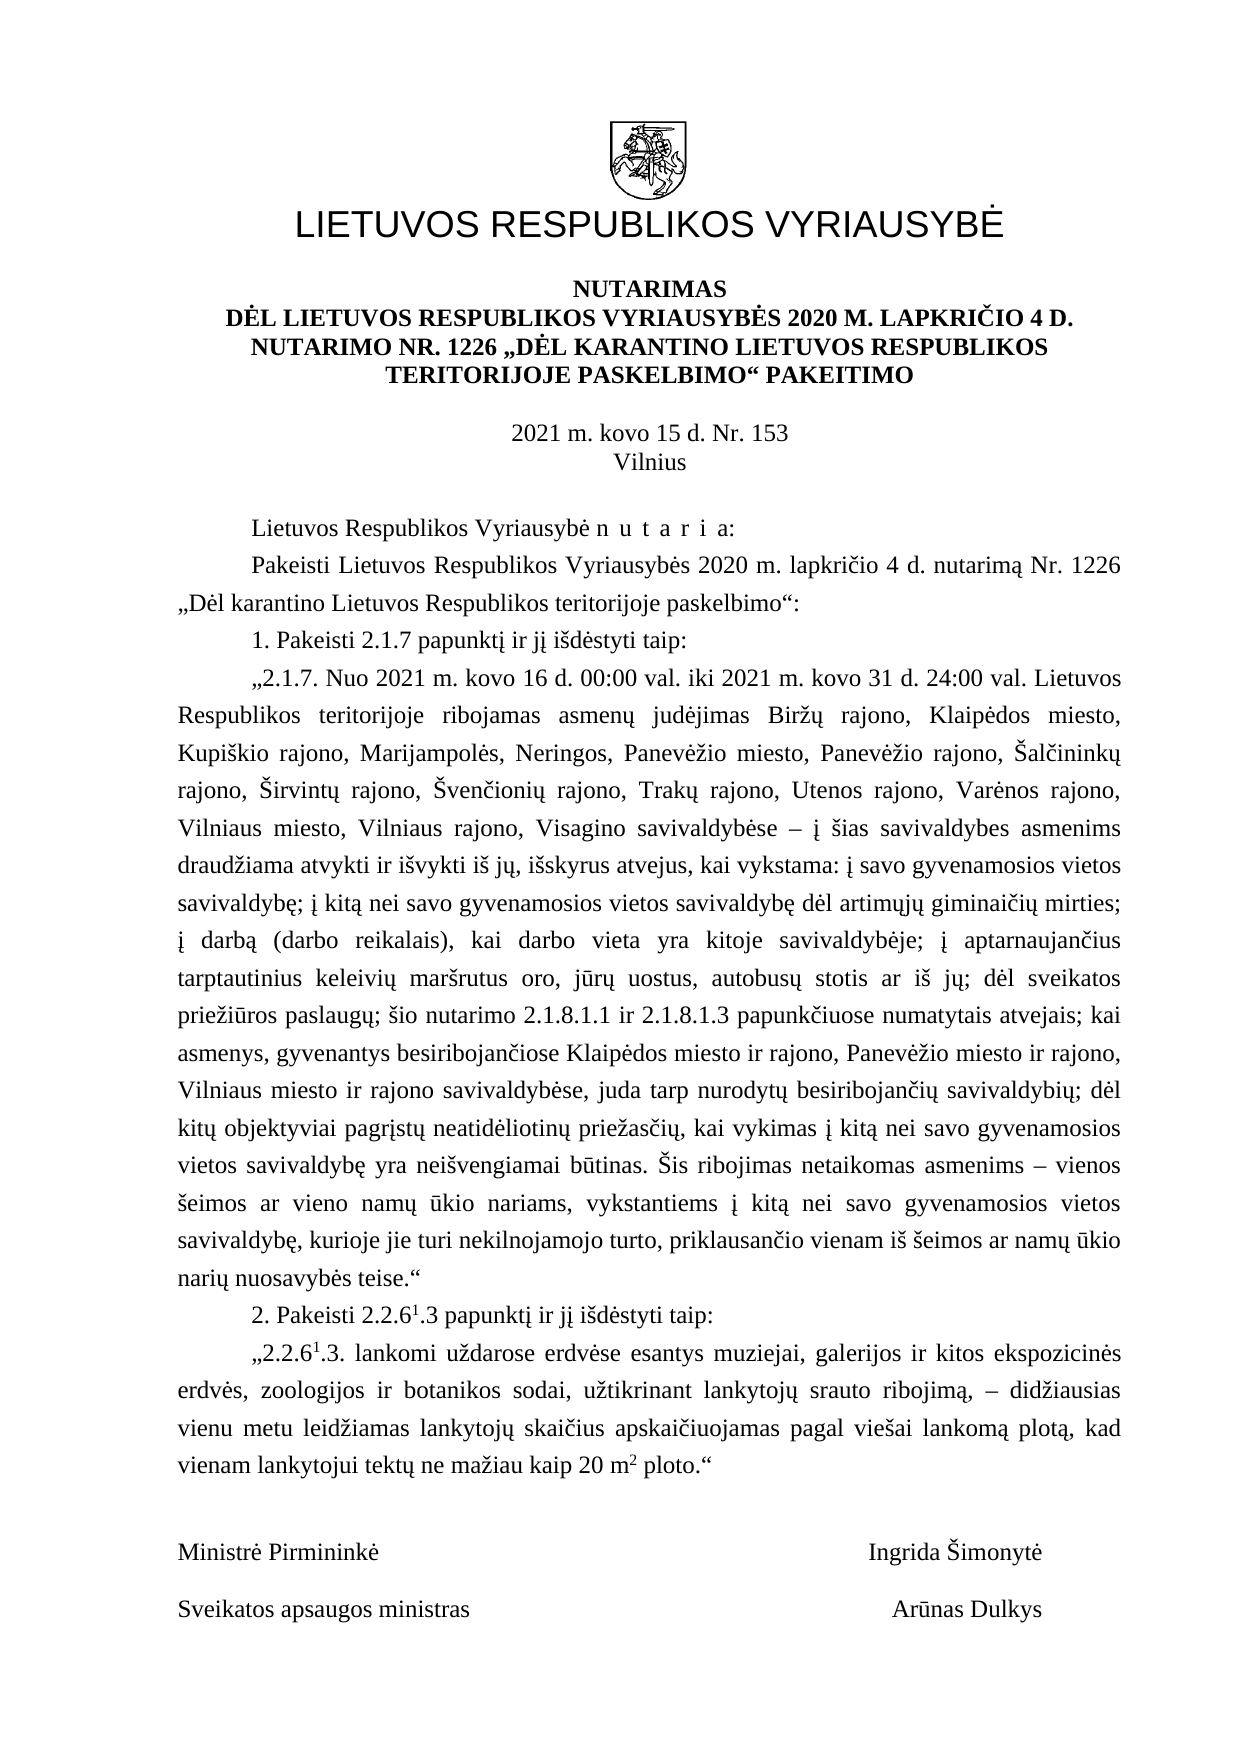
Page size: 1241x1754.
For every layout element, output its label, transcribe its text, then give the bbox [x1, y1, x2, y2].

text Lietuvos Respublikos Vyriausybė [177, 202, 1122, 246]
text 2. Pakeisti 2.2.61.3 papunktį ir jį išdėstyti taip: [177, 1292, 1122, 1329]
text „2.2.61.3. lankomi uždarose erdvėse esantys muziejai, galerijos ir kitos ekspozicinės erdvės, zoologijos ir botanikos sodai, užtikrinant lankytojų srauto ribojimą, – didžiausias vienu metu leidžiamas lankytojų skaičius apskaičiuojamas pagal viešai lankomą plotą, kad vienam lankytojui tektų ne mažiau kaip 20 m2 ploto.“ [177, 1329, 1122, 1479]
text 1. Pakeisti 2.1.7 papunktį ir jį išdėstyti taip: [177, 617, 1122, 654]
text DĖL LIETUVOS RESPUBLIKOS VYRIAUSYBĖS 2020 M. LAPKRIČIO 4 D. NUTARIMO NR. 1226 „DĖL KARANTINO LIETUVOS RESPUBLIKOS TERITORIJOJE PASKELBIMO“ PAKEITIMO [177, 303, 1122, 389]
text Ministrė Pirmininkė Ingrida Šimonytė [177, 1537, 1122, 1566]
text Lietuvos Respublikos Vyriausybė nutaria: [177, 504, 1122, 542]
text 2021 m. kovo 15 d. Nr. 153 [177, 418, 1122, 447]
text „2.1.7. Nuo 2021 m. kovo 16 d. 00:00 val. iki 2021 m. kovo 31 d. 24:00 val. Lietuvos Respublikos teritorijoje ribojamas asmenų judėjimas Biržų rajono, Klaipėdos miesto, Kupiškio rajono, Marijampolės, Neringos, Panevėžio miesto, Panevėžio rajono, Šalčininkų rajono, Širvintų rajono, Švenčionių rajono, Trakų rajono, Utenos rajono, Varėnos rajono, Vilniaus miesto, Vilniaus rajono, Visagino savivaldybėse – į šias savivaldybes asmenims draudžiama atvykti ir išvykti iš jų, išskyrus atvejus, kai vykstama: į savo gyvenamosios vietos savivaldybę; į kitą nei savo gyvenamosios vietos savivaldybę dėl artimųjų giminaičių mirties; į darbą (darbo reikalais), kai darbo vieta yra kitoje savivaldybėje; į aptarnaujančius tarptautinius keleivių maršrutus oro, jūrų uostus, autobusų stotis ar iš jų; dėl sveikatos priežiūros paslaugų; šio nutarimo 2.1.8.1.1 ir 2.1.8.1.3 papunkčiuose numatytais atvejais; kai asmenys, gyvenantys besiribojančiose Klaipėdos miesto ir rajono, Panevėžio miesto ir rajono, Vilniaus miesto ir rajono savivaldybėse, juda tarp nurodytų besiribojančių savivaldybių; dėl kitų objektyviai pagrįstų neatidėliotinų priežasčių, kai vykimas į kitą nei savo gyvenamosios vietos savivaldybę yra neišvengiamai būtinas. Šis ribojimas netaikomas asmenims – vienos šeimos ar vieno namų ūkio nariams, vykstantiems į kitą nei savo gyvenamosios vietos savivaldybę, kurioje jie turi nekilnojamojo turto, priklausančio vienam iš šeimos ar namų ūkio narių nuosavybės teise.“ [177, 654, 1122, 1292]
text Pakeisti Lietuvos Respublikos Vyriausybės 2020 m. lapkričio 4 d. nutarimą Nr. 1226 „Dėl karantino Lietuvos Respublikos teritorijoje paskelbimo“: [177, 542, 1122, 617]
text Sveikatos apsaugos ministras Arūnas Dulkys [177, 1594, 1122, 1623]
text Vilnius [177, 447, 1122, 476]
text nutarimas [177, 274, 1122, 303]
